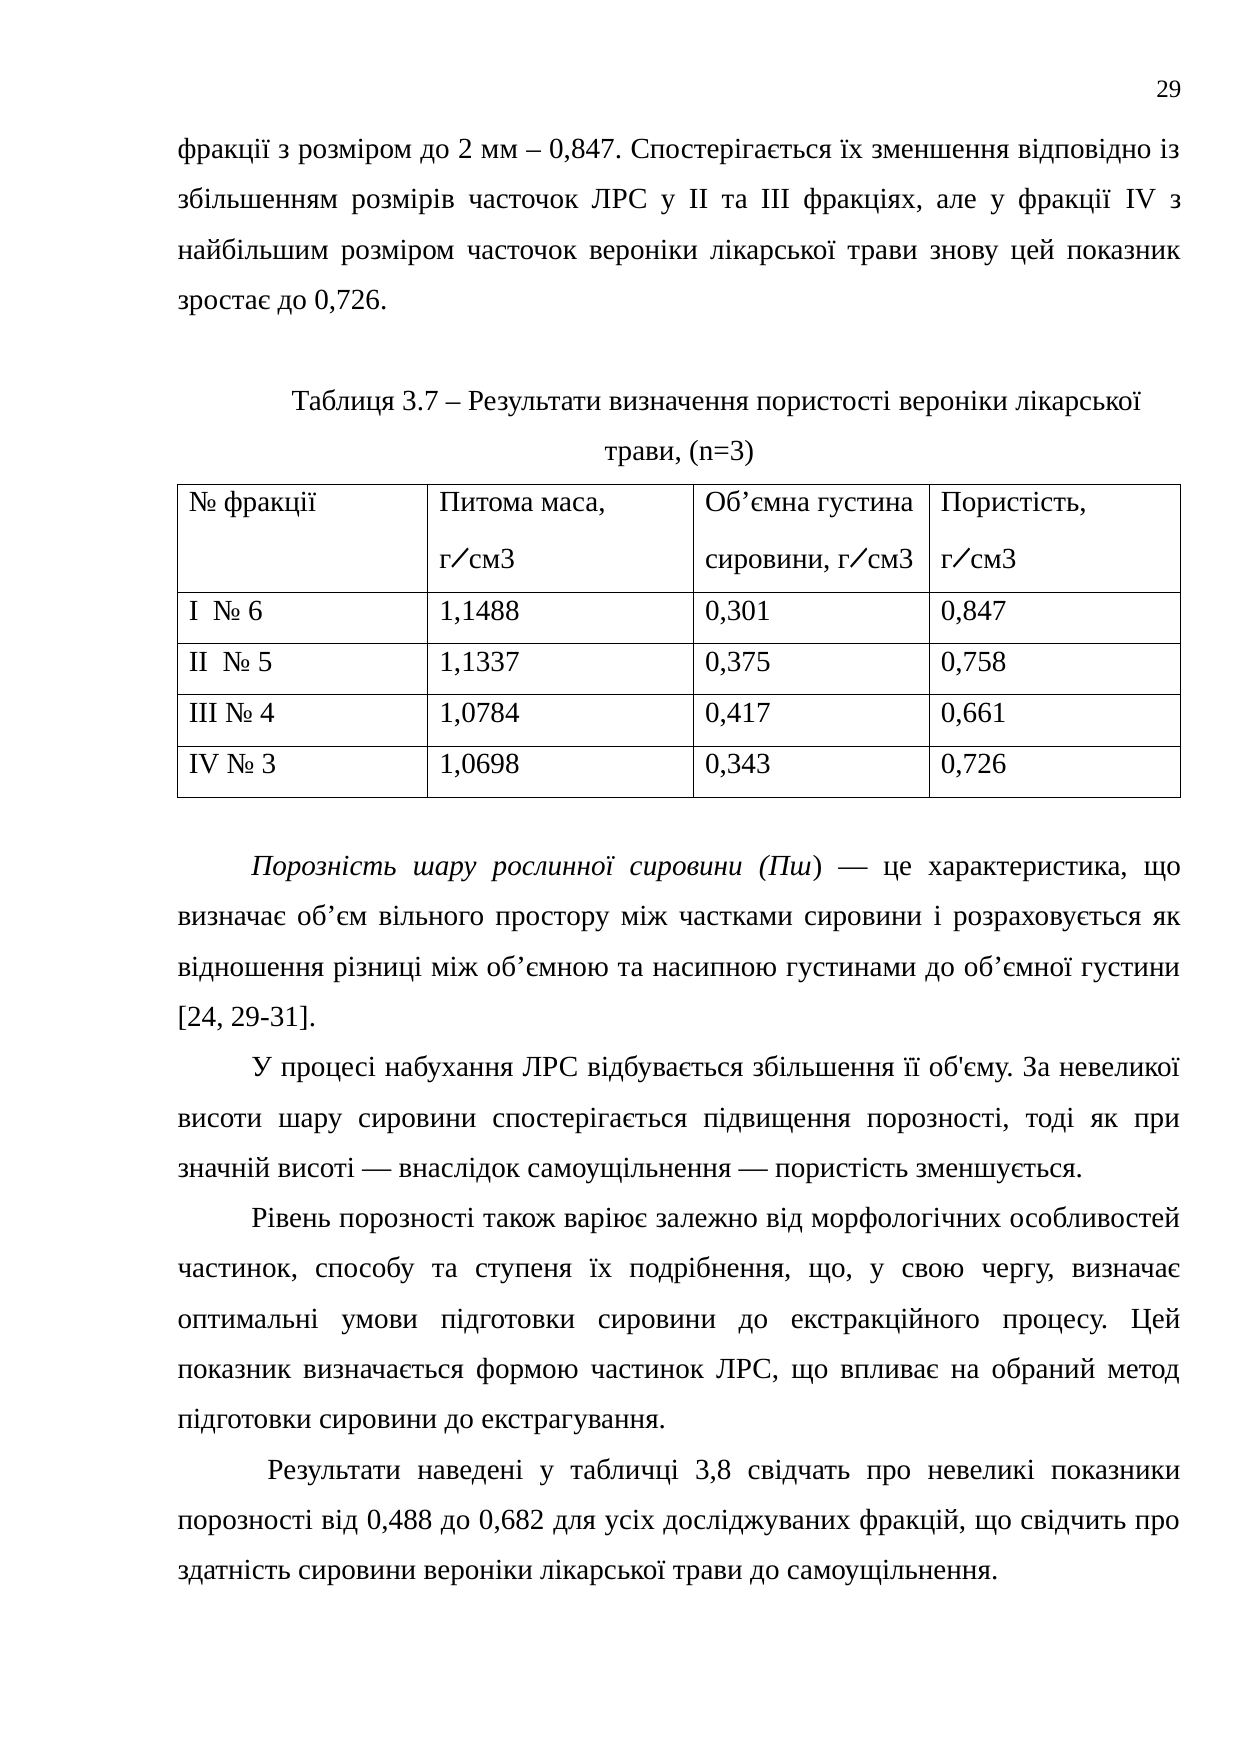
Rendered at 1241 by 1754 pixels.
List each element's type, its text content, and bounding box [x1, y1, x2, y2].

table_header Пористість, г╱см3 [930, 485, 1180, 592]
table_cell 0,343 [694, 747, 929, 797]
text Таблиця 3.7 – Результати визначення пористості вероніки лікарської трави, (n=3) [177, 383, 1181, 467]
table_cell 0,726 [930, 747, 1180, 797]
table_cell 0,301 [694, 593, 929, 643]
table_cell ІІ № 5 [178, 644, 427, 694]
table_cell 0,847 [930, 593, 1180, 643]
table_header Питома маса, г╱см3 [428, 485, 693, 592]
table_cell IV № 3 [178, 747, 427, 797]
table_cell 0,661 [930, 695, 1180, 746]
table_cell 1,0698 [428, 747, 693, 797]
text фракції з розміром до 2 мм – 0,847. Спостерігається їх зменшення відповідно із збільшенням розмірів часточок ЛРС у ІІ та ІІІ фракціях, але у фракції IV з найбільшим розміром часточок вероніки лікарської трави знову цей показник зростає до 0,726. [177, 131, 1181, 316]
text Результати наведені у табличці 3,8 свідчать про невеликі показники порозності від 0,488 до 0,682 для усіх досліджуваних фракцій, що свідчить про здатність сировини вероніки лікарської трави до самоущільнення. [177, 1452, 1181, 1586]
table_cell 0,758 [930, 644, 1180, 694]
table_header Об’ємна густина сировини, г╱см3 [694, 485, 929, 592]
table_cell ІІІ № 4 [178, 695, 427, 746]
table_cell 0,375 [694, 644, 929, 694]
table_cell 1,1337 [428, 644, 693, 694]
table_header № фракції [178, 485, 427, 592]
table_cell 1,0784 [428, 695, 693, 746]
table_cell І № 6 [178, 593, 427, 643]
text Порозність шару рослинної сировини (Пш) — це характеристика, що визначає об’єм вільного простору між частками сировини і розраховується як відношення різниці між об’ємною та насипною густинами до об’ємної густини [24, 29-31]. [177, 848, 1181, 1033]
table_cell 0,417 [694, 695, 929, 746]
text Рівень порозності також варіює залежно від морфологічних особливостей частинок, способу та ступеня їх подрібнення, що, у свою чергу, визначає оптимальні умови підготовки сировини до екстракційного процесу. Цей показник визначається формою частинок ЛРС, що впливає на обраний метод підготовки сировини до екстрагування. [177, 1200, 1181, 1435]
table_cell 1,1488 [428, 593, 693, 643]
text У процесі набухання ЛРС відбувається збільшення її об'єму. За невеликої висоти шару сировини спостерігається підвищення порозності, тоді як при значній висоті — внаслідок самоущільнення — пористість зменшується. [177, 1049, 1181, 1183]
